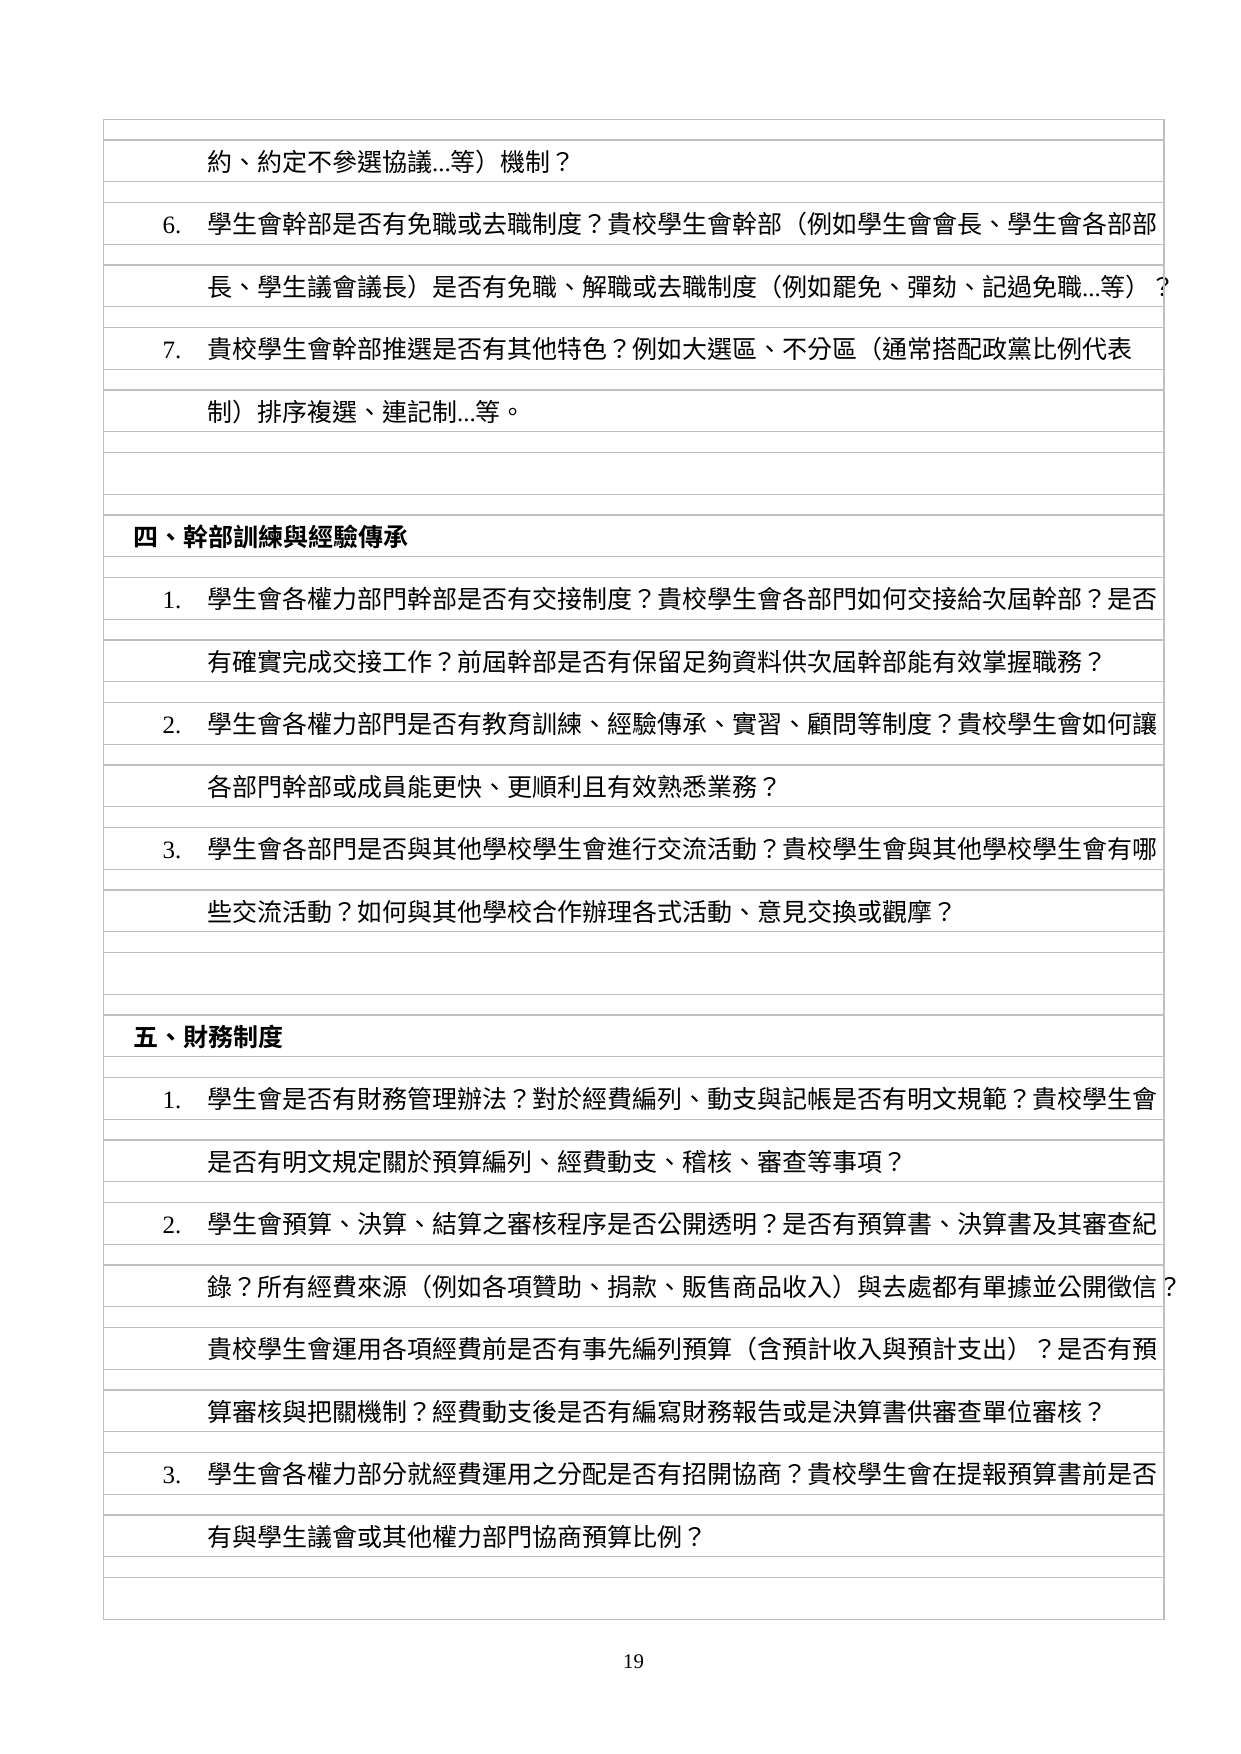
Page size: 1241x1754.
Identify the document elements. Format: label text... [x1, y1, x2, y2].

list [162, 1120, 1163, 1139]
list 學生會預算、決算、結算之審核程序是否公開透明？是否有預算書、決算書及其審查紀錄？所有經費來源（例如各項贊助、捐款、販售商品收入）與去處都有單據並公開徵信？貴校學生會運用各項經費前是否有事先編列預算（含預計收入與預計支出）？是否有預算審核與把關機制？經費動支後是否有編寫財務報告或是決算書供審查單位審核？ [162, 1370, 1163, 1389]
list [162, 1057, 1163, 1077]
list 學生會預算、決算、結算之審核程序是否公開透明？是否有預算書、決算書及其審查紀錄？所有經費來源（例如各項贊助、捐款、販售商品收入）與去處都有單據並公開徵信？貴校學生會運用各項經費前是否有事先編列預算（含預計收入與預計支出）？是否有預算審核與把關機制？經費動支後是否有編寫財務報告或是決算書供審查單位審核？ [162, 1266, 1163, 1306]
list 有確實完成交接工作？前屆幹部是否有保留足夠資料供次屆幹部能有效掌握職務？ [162, 641, 1163, 681]
list 學生會各權力部門是否有教育訓練、經驗傳承、實習、顧問等制度？貴校學生會如何讓 [162, 703, 1163, 744]
list [162, 557, 1163, 577]
list [162, 870, 1163, 889]
list 各部門幹部或成員能更快、更順利且有效熟悉業務？ [162, 766, 1163, 806]
list 學生會是否有財務管理辦法？對於經費編列、動支與記帳是否有明文規範？貴校學生會 [162, 1078, 1163, 1119]
list [162, 370, 1163, 389]
list 學生會預算、決算、結算之審核程序是否公開透明？是否有預算書、決算書及其審查紀錄？所有經費來源（例如各項贊助、捐款、販售商品收入）與去處都有單據並公開徵信？貴校學生會運用各項經費前是否有事先編列預算（含預計收入與預計支出）？是否有預算審核與把關機制？經費動支後是否有編寫財務報告或是決算書供審查單位審核？ [162, 1307, 1163, 1327]
list 學生會預算、決算、結算之審核程序是否公開透明？是否有預算書、決算書及其審查紀錄？所有經費來源（例如各項贊助、捐款、販售商品收入）與去處都有單據並公開徵信？貴校學生會運用各項經費前是否有事先編列預算（含預計收入與預計支出）？是否有預算審核與把關機制？經費動支後是否有編寫財務報告或是決算書供審查單位審核？ [162, 1328, 1163, 1369]
list [162, 807, 1163, 827]
list [162, 1432, 1163, 1452]
list [162, 120, 1163, 139]
list 約、約定不參選協議...等）機制？ [162, 141, 1163, 181]
text [133, 495, 1163, 514]
text 五、財務制度 [133, 1016, 1163, 1056]
list 貴校學生會幹部推選是否有其他特色？例如大選區、不分區（通常搭配政黨比例代表 [162, 328, 1163, 369]
list 學生會預算、決算、結算之審核程序是否公開透明？是否有預算書、決算書及其審查紀錄？所有經費來源（例如各項贊助、捐款、販售商品收入）與去處都有單據並公開徵信？貴校學生會運用各項經費前是否有事先編列預算（含預計收入與預計支出）？是否有預算審核與把關機制？經費動支後是否有編寫財務報告或是決算書供審查單位審核？ [162, 1203, 1163, 1244]
list [162, 1495, 1163, 1514]
list 學生會各權力部分就經費運用之分配是否有招開協商？貴校學生會在提報預算書前是否 [162, 1453, 1163, 1494]
list [162, 745, 1163, 764]
list 學生會幹部是否有免職或去職制度？貴校學生會幹部（例如學生會會長、學生會各部部長、學生議會議長）是否有免職、解職或去職制度（例如罷免、彈劾、記過免職...等）？ [162, 245, 1163, 264]
list [162, 307, 1163, 327]
text 四、幹部訓練與經驗傳承 [133, 516, 1163, 556]
list 學生會幹部是否有免職或去職制度？貴校學生會幹部（例如學生會會長、學生會各部部長、學生議會議長）是否有免職、解職或去職制度（例如罷免、彈劾、記過免職...等）？ [162, 203, 1163, 244]
list 有與學生議會或其他權力部門協商預算比例？ [162, 1516, 1163, 1556]
list 學生會各部門是否與其他學校學生會進行交流活動？貴校學生會與其他學校學生會有哪 [162, 828, 1163, 869]
list 學生會預算、決算、結算之審核程序是否公開透明？是否有預算書、決算書及其審查紀錄？所有經費來源（例如各項贊助、捐款、販售商品收入）與去處都有單據並公開徵信？貴校學生會運用各項經費前是否有事先編列預算（含預計收入與預計支出）？是否有預算審核與把關機制？經費動支後是否有編寫財務報告或是決算書供審查單位審核？ [162, 1182, 1163, 1202]
list 是否有明文規定關於預算編列、經費動支、稽核、審查等事項？ [162, 1141, 1163, 1181]
list 學生會幹部是否有免職或去職制度？貴校學生會幹部（例如學生會會長、學生會各部部長、學生議會議長）是否有免職、解職或去職制度（例如罷免、彈劾、記過免職...等）？ [162, 182, 1163, 202]
list 制）排序複選、連記制...等。 [162, 391, 1163, 431]
text [133, 995, 1163, 1014]
list 學生會預算、決算、結算之審核程序是否公開透明？是否有預算書、決算書及其審查紀錄？所有經費來源（例如各項贊助、捐款、販售商品收入）與去處都有單據並公開徵信？貴校學生會運用各項經費前是否有事先編列預算（含預計收入與預計支出）？是否有預算審核與把關機制？經費動支後是否有編寫財務報告或是決算書供審查單位審核？ [162, 1245, 1163, 1264]
list 學生會各權力部門幹部是否有交接制度？貴校學生會各部門如何交接給次屆幹部？是否 [162, 578, 1163, 619]
list 些交流活動？如何與其他學校合作辦理各式活動、意見交換或觀摩？ [162, 891, 1163, 931]
list [162, 682, 1163, 702]
list 學生會幹部是否有免職或去職制度？貴校學生會幹部（例如學生會會長、學生會各部部長、學生議會議長）是否有免職、解職或去職制度（例如罷免、彈劾、記過免職...等）？ [162, 266, 1163, 306]
list 學生會預算、決算、結算之審核程序是否公開透明？是否有預算書、決算書及其審查紀錄？所有經費來源（例如各項贊助、捐款、販售商品收入）與去處都有單據並公開徵信？貴校學生會運用各項經費前是否有事先編列預算（含預計收入與預計支出）？是否有預算審核與把關機制？經費動支後是否有編寫財務報告或是決算書供審查單位審核？ [162, 1391, 1163, 1431]
list [162, 620, 1163, 639]
